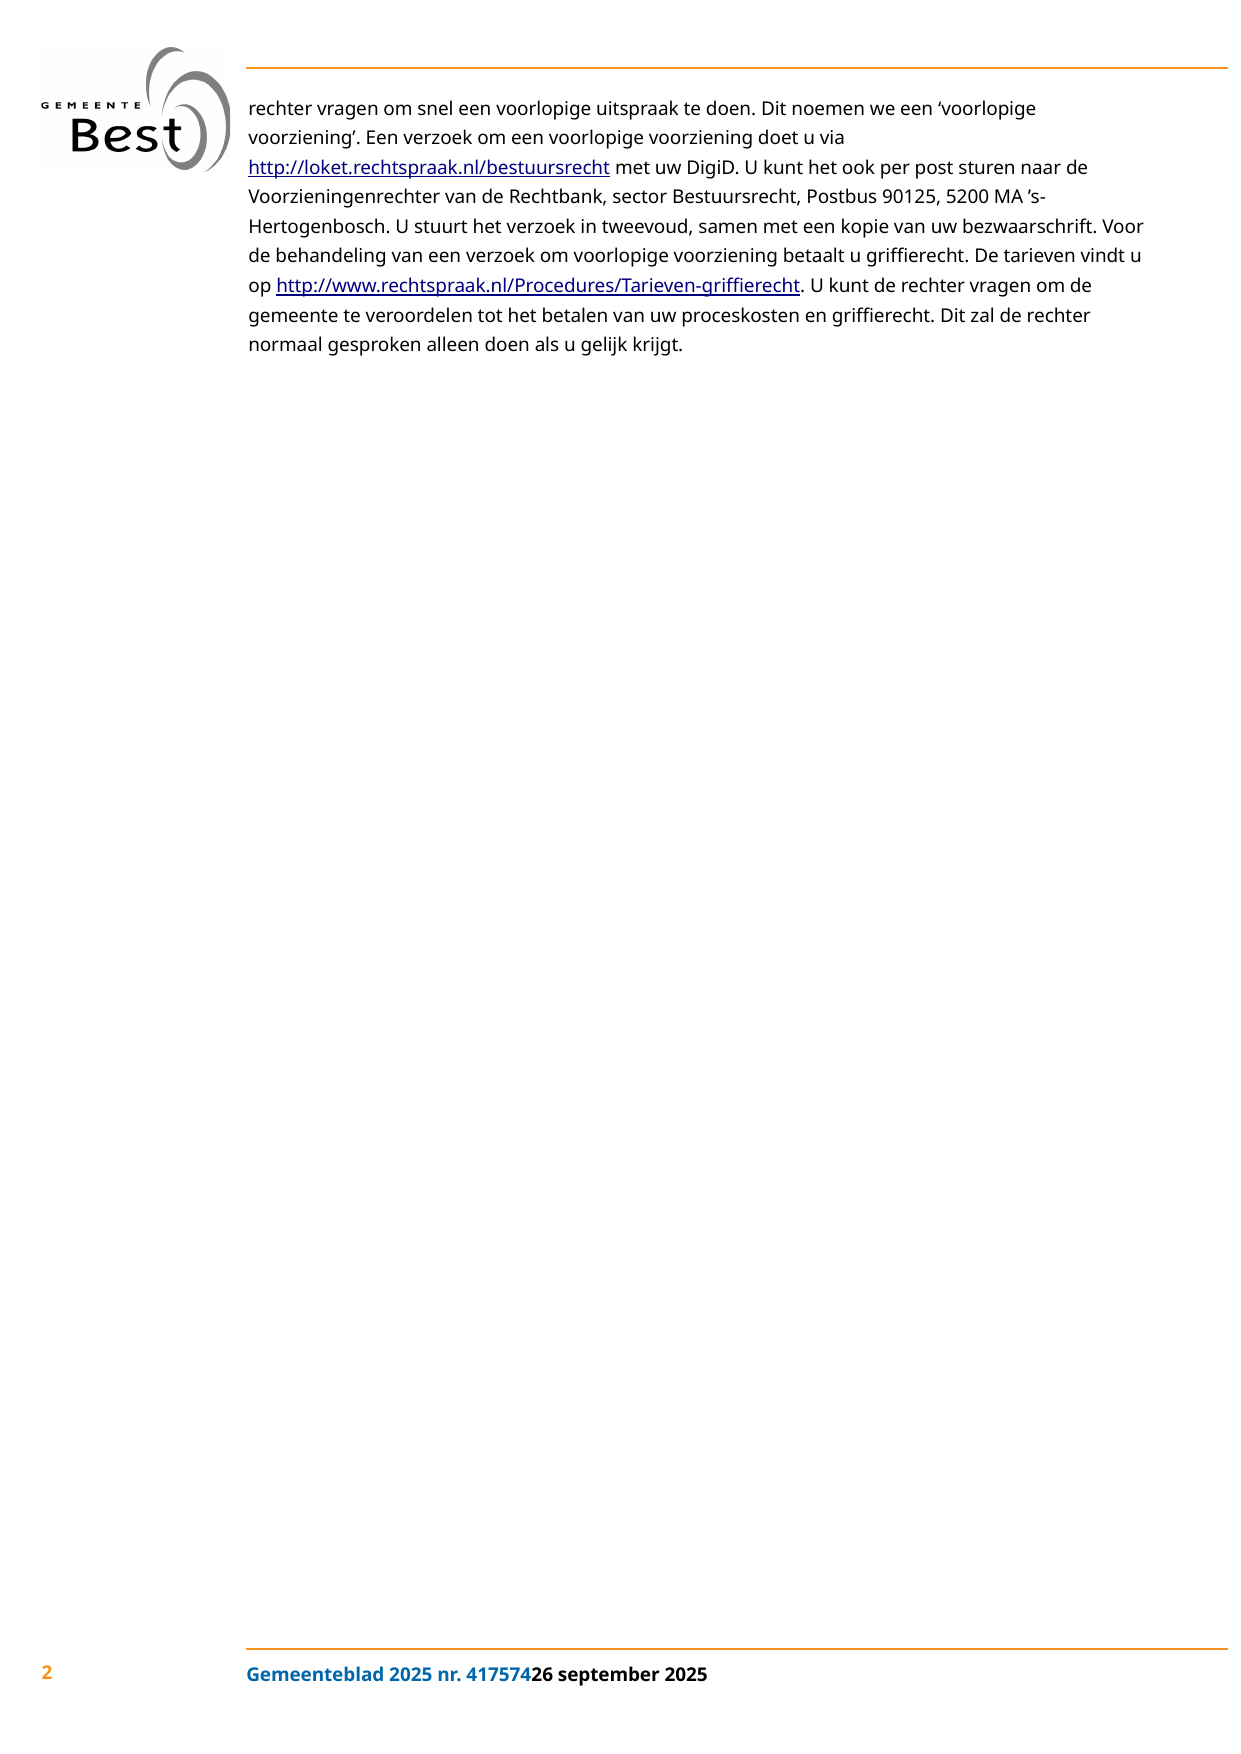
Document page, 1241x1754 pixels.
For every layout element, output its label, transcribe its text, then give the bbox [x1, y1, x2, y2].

picture [41, 47, 231, 172]
text rechter vragen om snel een voorlopige uitspraak te doen. Dit noemen we een ‘voorlopige voorziening’. Een verzoek om een voorlopige voorziening doet u via http://loket.rechtspraak.nl/bestuursrecht met uw DigiD. U kunt het ook per post sturen naar de Voorzieningenrechter van de Rechtbank, sector Bestuursrecht, Postbus 90125, 5200 MA ’s-Hertogenbosch. U stuurt het verzoek in tweevoud, samen met een kopie van uw bezwaarschrift. Voor de behandeling van een verzoek om voorlopige voorziening betaalt u griffierecht. De tarieven vindt u op http://www.rechtspraak.nl/Procedures/Tarieven-griffierecht. U kunt de rechter vragen om de gemeente te veroordelen tot het betalen van uw proceskosten en griffierecht. Dit zal de rechter normaal gesproken alleen doen als u gelijk krijgt. [248, 95, 1152, 357]
